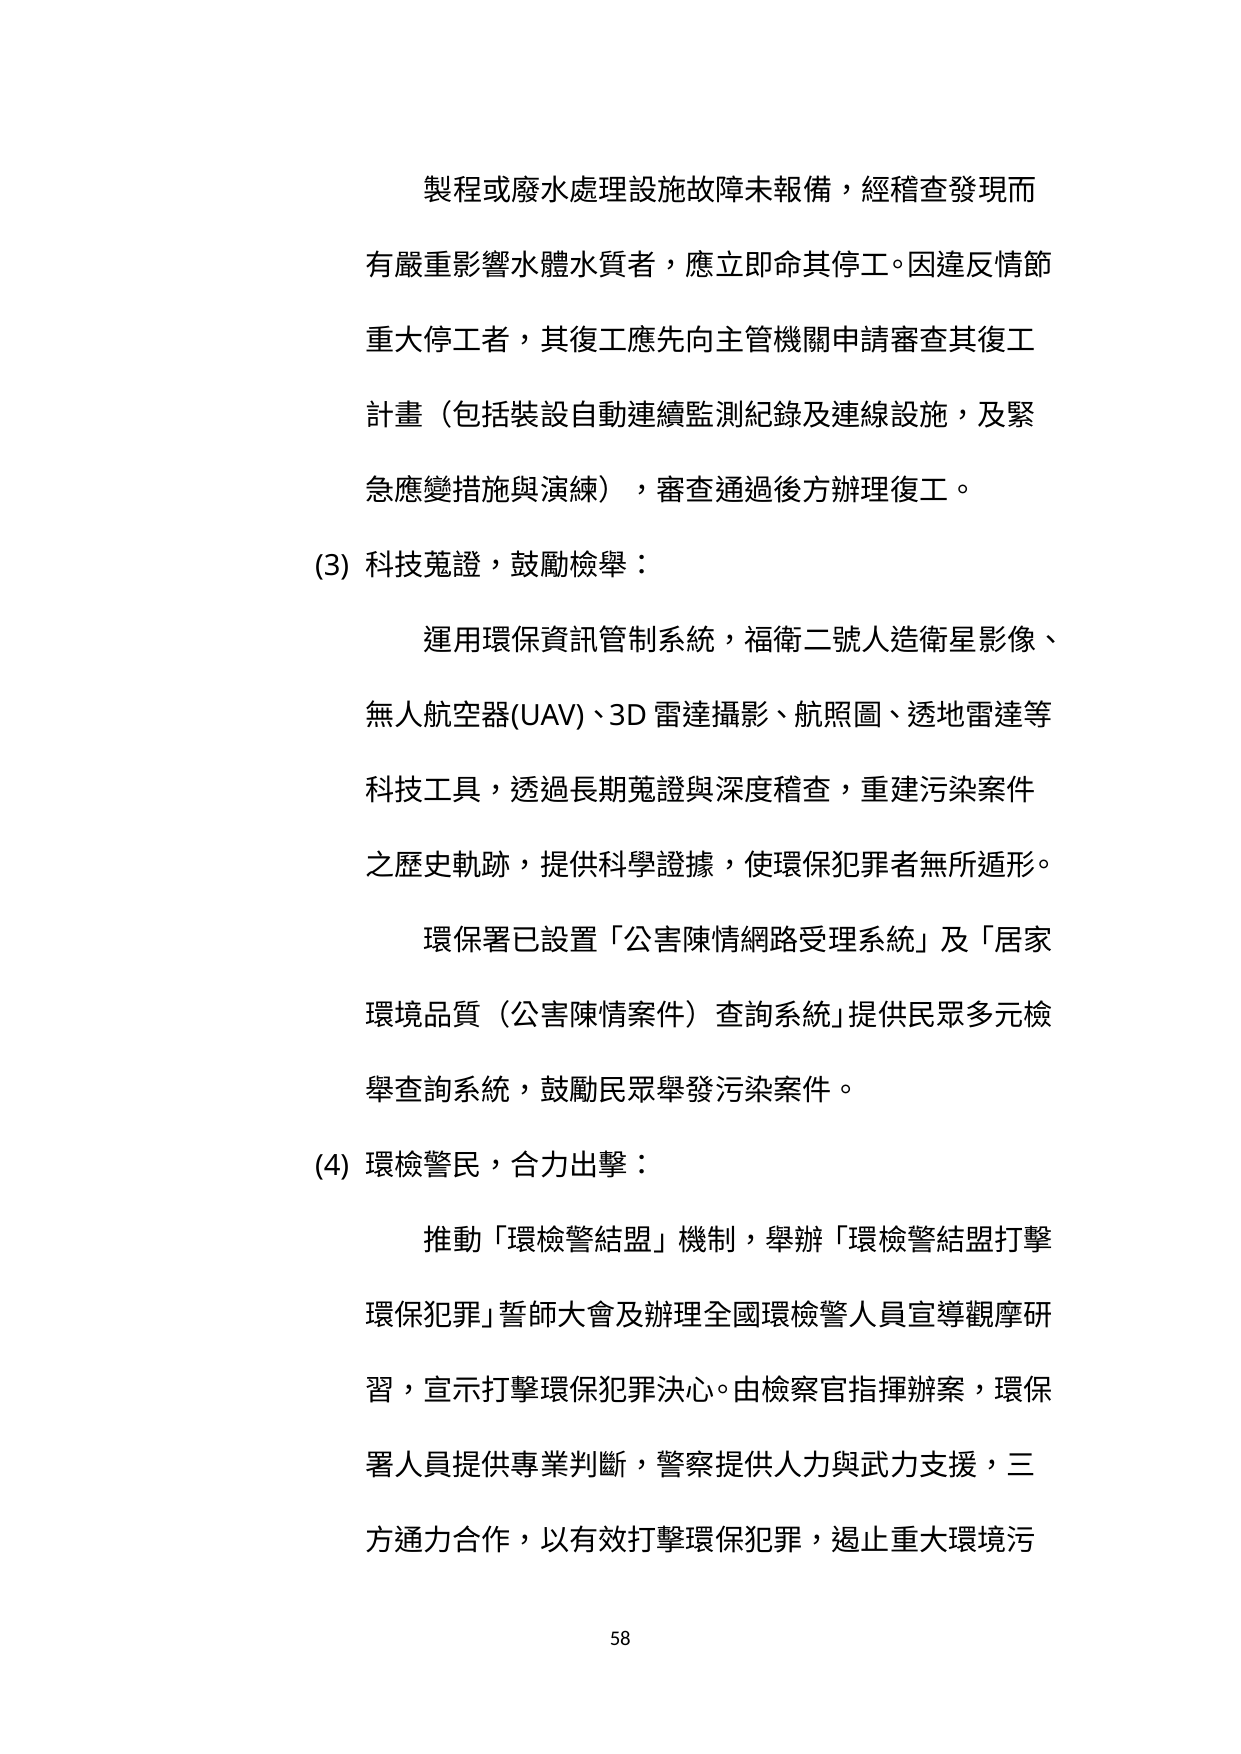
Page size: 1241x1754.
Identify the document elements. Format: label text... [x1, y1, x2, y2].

list 環檢警民，合力出擊： [315, 1125, 1053, 1200]
list 製程或廢水處理設施故障未報備，經稽查發現而有嚴重影響水體水質者，應立即命其停工。因違反情節重大停工者，其復工應先向主管機關申請審查其復工計畫（包括裝設自動連續監測紀錄及連線設施，及緊急應變措施與演練），審查通過後方辦理復工。 [365, 150, 1053, 525]
list 環保署已設置「公害陳情網路受理系統」及「居家環境品質（公害陳情案件）查詢系統」提供民眾多元檢舉查詢系統，鼓勵民眾舉發污染案件。 [365, 900, 1053, 1125]
list 科技蒐證，鼓勵檢舉： [315, 525, 1053, 600]
list 運用環保資訊管制系統，福衛二號人造衛星影像、無人航空器(UAV)、3D雷達攝影、航照圖、透地雷達等科技工具，透過長期蒐證與深度稽查，重建污染案件之歷史軌跡，提供科學證據，使環保犯罪者無所遁形。 [365, 600, 1053, 900]
list 推動「環檢警結盟」機制，舉辦「環檢警結盟打擊環保犯罪」誓師大會及辦理全國環檢警人員宣導觀摩研習，宣示打擊環保犯罪決心。由檢察官指揮辦案，環保署人員提供專業判斷，警察提供人力與武力支援，三方通力合作，以有效打擊環保犯罪，遏止重大環境污 [365, 1200, 1053, 1575]
